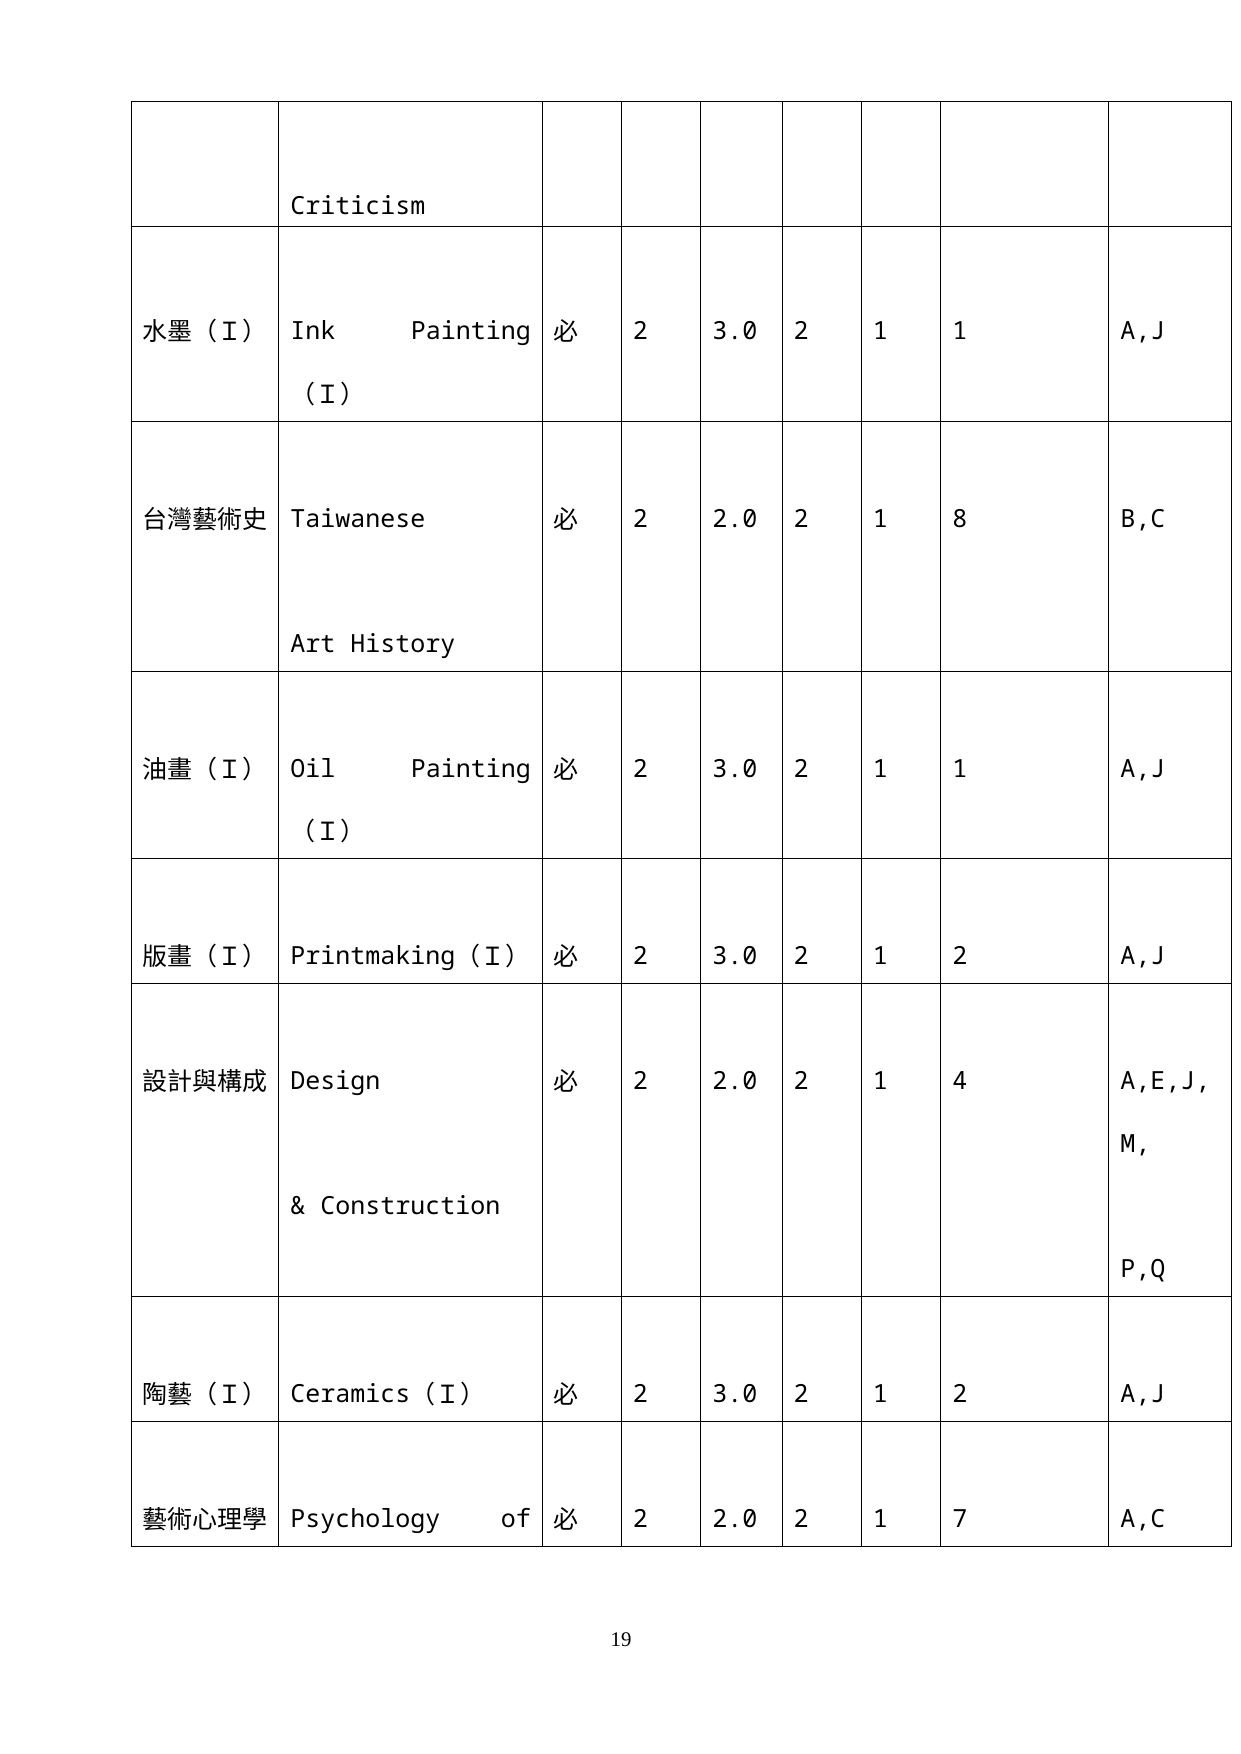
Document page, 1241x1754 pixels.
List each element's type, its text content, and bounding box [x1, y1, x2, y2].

table_cell Psychology of [279, 1422, 542, 1546]
table_cell 台灣藝術史 [132, 422, 278, 671]
table_cell 藝術心理學 [132, 1422, 278, 1546]
table_cell A,J [1109, 859, 1231, 983]
table_cell 2.0 [701, 984, 782, 1296]
table_cell 1 [862, 422, 940, 671]
table_cell [783, 102, 861, 226]
table_cell 1 [862, 227, 940, 421]
table_cell 2 [783, 672, 861, 858]
table_cell 2 [783, 1297, 861, 1421]
table_cell A,E,J,M, P,Q [1109, 984, 1231, 1296]
table_cell 水墨（Ｉ） [132, 227, 278, 421]
table_cell 4 [941, 984, 1108, 1296]
table_cell 2 [622, 859, 700, 983]
table_cell 2 [622, 227, 700, 421]
table_cell 2 [622, 422, 700, 671]
table_cell 1 [862, 1422, 940, 1546]
table_cell Printmaking（Ｉ） [279, 859, 542, 983]
table_cell 7 [941, 1422, 1108, 1546]
table_cell 油畫（Ｉ） [132, 672, 278, 858]
table_cell [1109, 102, 1231, 226]
table_cell Criticism [279, 102, 542, 226]
table_cell 必 [543, 422, 621, 671]
table_cell A,J [1109, 227, 1231, 421]
table_cell 1 [862, 672, 940, 858]
table_cell 2 [622, 1297, 700, 1421]
table_cell 3.0 [701, 672, 782, 858]
table_cell Ceramics（Ｉ） [279, 1297, 542, 1421]
table_cell 版畫（Ｉ） [132, 859, 278, 983]
table_cell 2 [783, 422, 861, 671]
table_cell 必 [543, 1297, 621, 1421]
table_cell 必 [543, 672, 621, 858]
table_cell 1 [862, 1297, 940, 1421]
table_cell 3.0 [701, 1297, 782, 1421]
table_cell 2 [941, 1297, 1108, 1421]
table_cell 2 [783, 984, 861, 1296]
table_cell A,J [1109, 1297, 1231, 1421]
table_cell Taiwanese Art History [279, 422, 542, 671]
table_cell [862, 102, 940, 226]
table_cell [941, 102, 1108, 226]
table_cell 2 [783, 1422, 861, 1546]
table_cell 2 [622, 984, 700, 1296]
table_cell 必 [543, 1422, 621, 1546]
table_cell 2 [783, 227, 861, 421]
table_cell Ink Painting（Ｉ） [279, 227, 542, 421]
table_cell 2 [783, 859, 861, 983]
table_cell [543, 102, 621, 226]
table_cell A,J [1109, 672, 1231, 858]
table_cell 必 [543, 227, 621, 421]
table_cell 必 [543, 859, 621, 983]
table_cell 2 [622, 672, 700, 858]
table_cell 2.0 [701, 1422, 782, 1546]
table_cell [132, 102, 278, 226]
table_cell 1 [862, 984, 940, 1296]
table_cell 2 [622, 1422, 700, 1546]
table_cell 陶藝（Ｉ） [132, 1297, 278, 1421]
table_cell 2 [941, 859, 1108, 983]
table_cell 3.0 [701, 227, 782, 421]
table_cell 必 [543, 984, 621, 1296]
table_cell B,C [1109, 422, 1231, 671]
table_cell 1 [941, 672, 1108, 858]
table_cell Design & Construction [279, 984, 542, 1296]
table_cell Oil Painting（Ｉ） [279, 672, 542, 858]
table_cell A,C [1109, 1422, 1231, 1546]
table_cell 8 [941, 422, 1108, 671]
table_cell [622, 102, 700, 226]
table_cell 3.0 [701, 859, 782, 983]
table_cell 1 [941, 227, 1108, 421]
table_cell 設計與構成 [132, 984, 278, 1296]
table_cell [701, 102, 782, 226]
table_cell 2.0 [701, 422, 782, 671]
table_cell 1 [862, 859, 940, 983]
